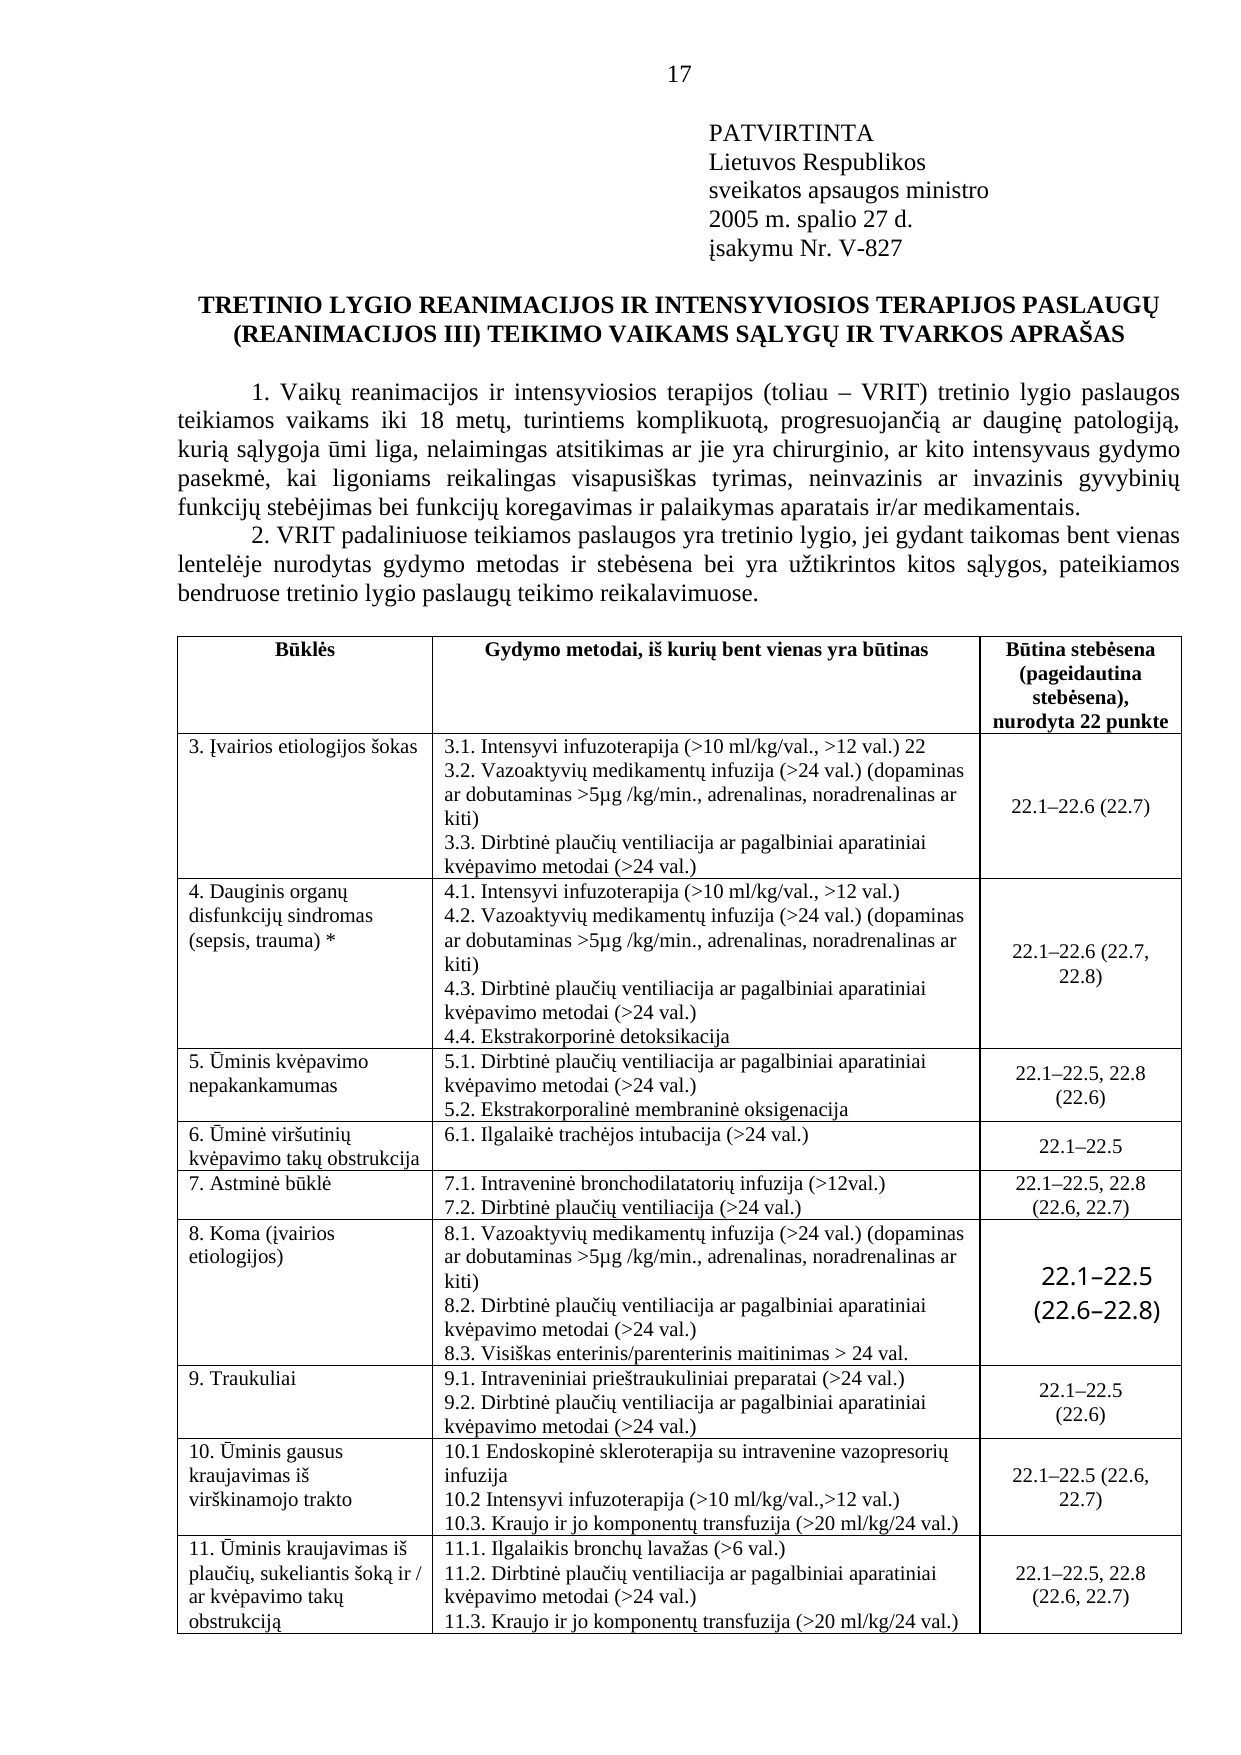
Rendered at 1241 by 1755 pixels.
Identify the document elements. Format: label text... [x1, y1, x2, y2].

table_cell 22.1–22.5 (22.6–22.8) [981, 1220, 1181, 1365]
table_cell 9. Traukuliai [178, 1366, 432, 1438]
table_cell 7. Astminė būklė [178, 1171, 432, 1219]
text 2. VRIT padaliniuose teikiamos paslaugos yra tretinio lygio, jei gydant taikomas bent vienas lentelėje nurodytas gydymo metodas ir stebėsena bei yra užtikrintos kitos sąlygos, pateikiamos bendruose tretinio lygio paslaugų teikimo reikalavimuose. [177, 521, 1181, 607]
table_cell 8.1. Vazoaktyvių medikamentų infuzija (>24 val.) (dopaminas ar dobutaminas >5µg /kg/min., adrenalinas, noradrenalinas ar kiti) 8.2. Dirbtinė plaučių ventiliacija ar pagalbiniai aparatiniai kvėpavimo metodai (>24 val.) 8.3. Visiškas enterinis/parenterinis maitinimas > 24 val. [433, 1220, 979, 1365]
text TRETINIO LYGIO REANIMACIJOS IR INTENSYVIOSIOS TERAPIJOS PASLAUGŲ (REANIMACIJOS III) TEIKIMO VAIKAMS SĄLYGŲ IR TVARKOS APRAŠAS [177, 291, 1181, 348]
table_cell 11.1. Ilgalaikis bronchų lavažas (>6 val.) 11.2. Dirbtinė plaučių ventiliacija ar pagalbiniai aparatiniai kvėpavimo metodai (>24 val.) 11.3. Kraujo ir jo komponentų transfuzija (>20 ml/kg/24 val.) [433, 1536, 979, 1633]
table_cell 3. Įvairios etiologijos šokas [178, 734, 432, 878]
table_cell 22.1–22.5, 22.8 (22.6) [981, 1049, 1181, 1121]
text 2005 m. spalio 27 d. [177, 204, 1181, 233]
table_cell 8. Koma (įvairios etiologijos) [178, 1220, 432, 1365]
table_cell 5.1. Dirbtinė plaučių ventiliacija ar pagalbiniai aparatiniai kvėpavimo metodai (>24 val.) 5.2. Ekstrakorporalinė membraninė oksigenacija [433, 1049, 979, 1121]
table_cell 6.1. Ilgalaikė trachėjos intubacija (>24 val.) [433, 1122, 979, 1170]
table_cell 5. Ūminis kvėpavimo nepakankamumas [178, 1049, 432, 1121]
text PATVIRTINTA [709, 118, 1181, 147]
table_header Būklės [178, 637, 432, 733]
table_header Gydymo metodai, iš kurių bent vienas yra būtinas [433, 637, 979, 733]
text sveikatos apsaugos ministro [177, 176, 1181, 204]
table_cell 22.1–22.6 (22.7, 22.8) [981, 879, 1181, 1048]
table_cell 3.1. Intensyvi infuzoterapija (>10 ml/kg/val., >12 val.) 22 3.2. Vazoaktyvių medikamentų infuzija (>24 val.) (dopaminas ar dobutaminas >5µg /kg/min., adrenalinas, noradrenalinas ar kiti) 3.3. Dirbtinė plaučių ventiliacija ar pagalbiniai aparatiniai kvėpavimo metodai (>24 val.) [433, 734, 979, 878]
table_cell 10.1 Endoskopinė skleroterapija su intravenine vazopresorių infuzija 10.2 Intensyvi infuzoterapija (>10 ml/kg/val.,>12 val.) 10.3. Kraujo ir jo komponentų transfuzija (>20 ml/kg/24 val.) [433, 1439, 979, 1535]
table_header Būtina stebėsena (pageidautina stebėsena), nurodyta 22 punkte [981, 637, 1181, 733]
table_cell 22.1–22.5 [981, 1122, 1181, 1170]
table_cell 22.1–22.5, 22.8 (22.6, 22.7) [981, 1536, 1181, 1633]
table_cell 7.1. Intraveninė bronchodilatatorių infuzija (>12val.) 7.2. Dirbtinė plaučių ventiliacija (>24 val.) [433, 1171, 979, 1219]
table_cell 4. Dauginis organų disfunkcijų sindromas (sepsis, trauma) * [178, 879, 432, 1048]
table_cell 6. Ūminė viršutinių kvėpavimo takų obstrukcija [178, 1122, 432, 1170]
text 1. Vaikų reanimacijos ir intensyviosios terapijos (toliau – VRIT) tretinio lygio paslaugos teikiamos vaikams iki 18 metų, turintiems komplikuotą, progresuojančią ar dauginę patologiją, kurią sąlygoja ūmi liga, nelaimingas atsitikimas ar jie yra chirurginio, ar kito intensyvaus gydymo pasekmė, kai ligoniams reikalingas visapusiškas tyrimas, neinvazinis ar invazinis gyvybinių funkcijų stebėjimas bei funkcijų koregavimas ir palaikymas aparatais ir/ar medikamentais. [177, 377, 1181, 521]
table_cell 11. Ūminis kraujavimas iš plaučių, sukeliantis šoką ir / ar kvėpavimo takų obstrukciją [178, 1536, 432, 1633]
table_cell 10. Ūminis gausus kraujavimas iš virškinamojo trakto [178, 1439, 432, 1535]
table_cell 22.1–22.5 (22.6) [981, 1366, 1181, 1438]
text įsakymu Nr. V-827 [177, 233, 1181, 262]
table_cell 9.1. Intraveniniai prieštraukuliniai preparatai (>24 val.) 9.2. Dirbtinė plaučių ventiliacija ar pagalbiniai aparatiniai kvėpavimo metodai (>24 val.) [433, 1366, 979, 1438]
table_cell 22.1–22.5 (22.6, 22.7) [981, 1439, 1181, 1535]
text Lietuvos Respublikos [177, 147, 1181, 176]
table_cell 4.1. Intensyvi infuzoterapija (>10 ml/kg/val., >12 val.) 4.2. Vazoaktyvių medikamentų infuzija (>24 val.) (dopaminas ar dobutaminas >5µg /kg/min., adrenalinas, noradrenalinas ar kiti) 4.3. Dirbtinė plaučių ventiliacija ar pagalbiniai aparatiniai kvėpavimo metodai (>24 val.) 4.4. Ekstrakorporinė detoksikacija [433, 879, 979, 1048]
table_cell 22.1–22.6 (22.7) [981, 734, 1181, 878]
table_cell 22.1–22.5, 22.8 (22.6, 22.7) [981, 1171, 1181, 1219]
